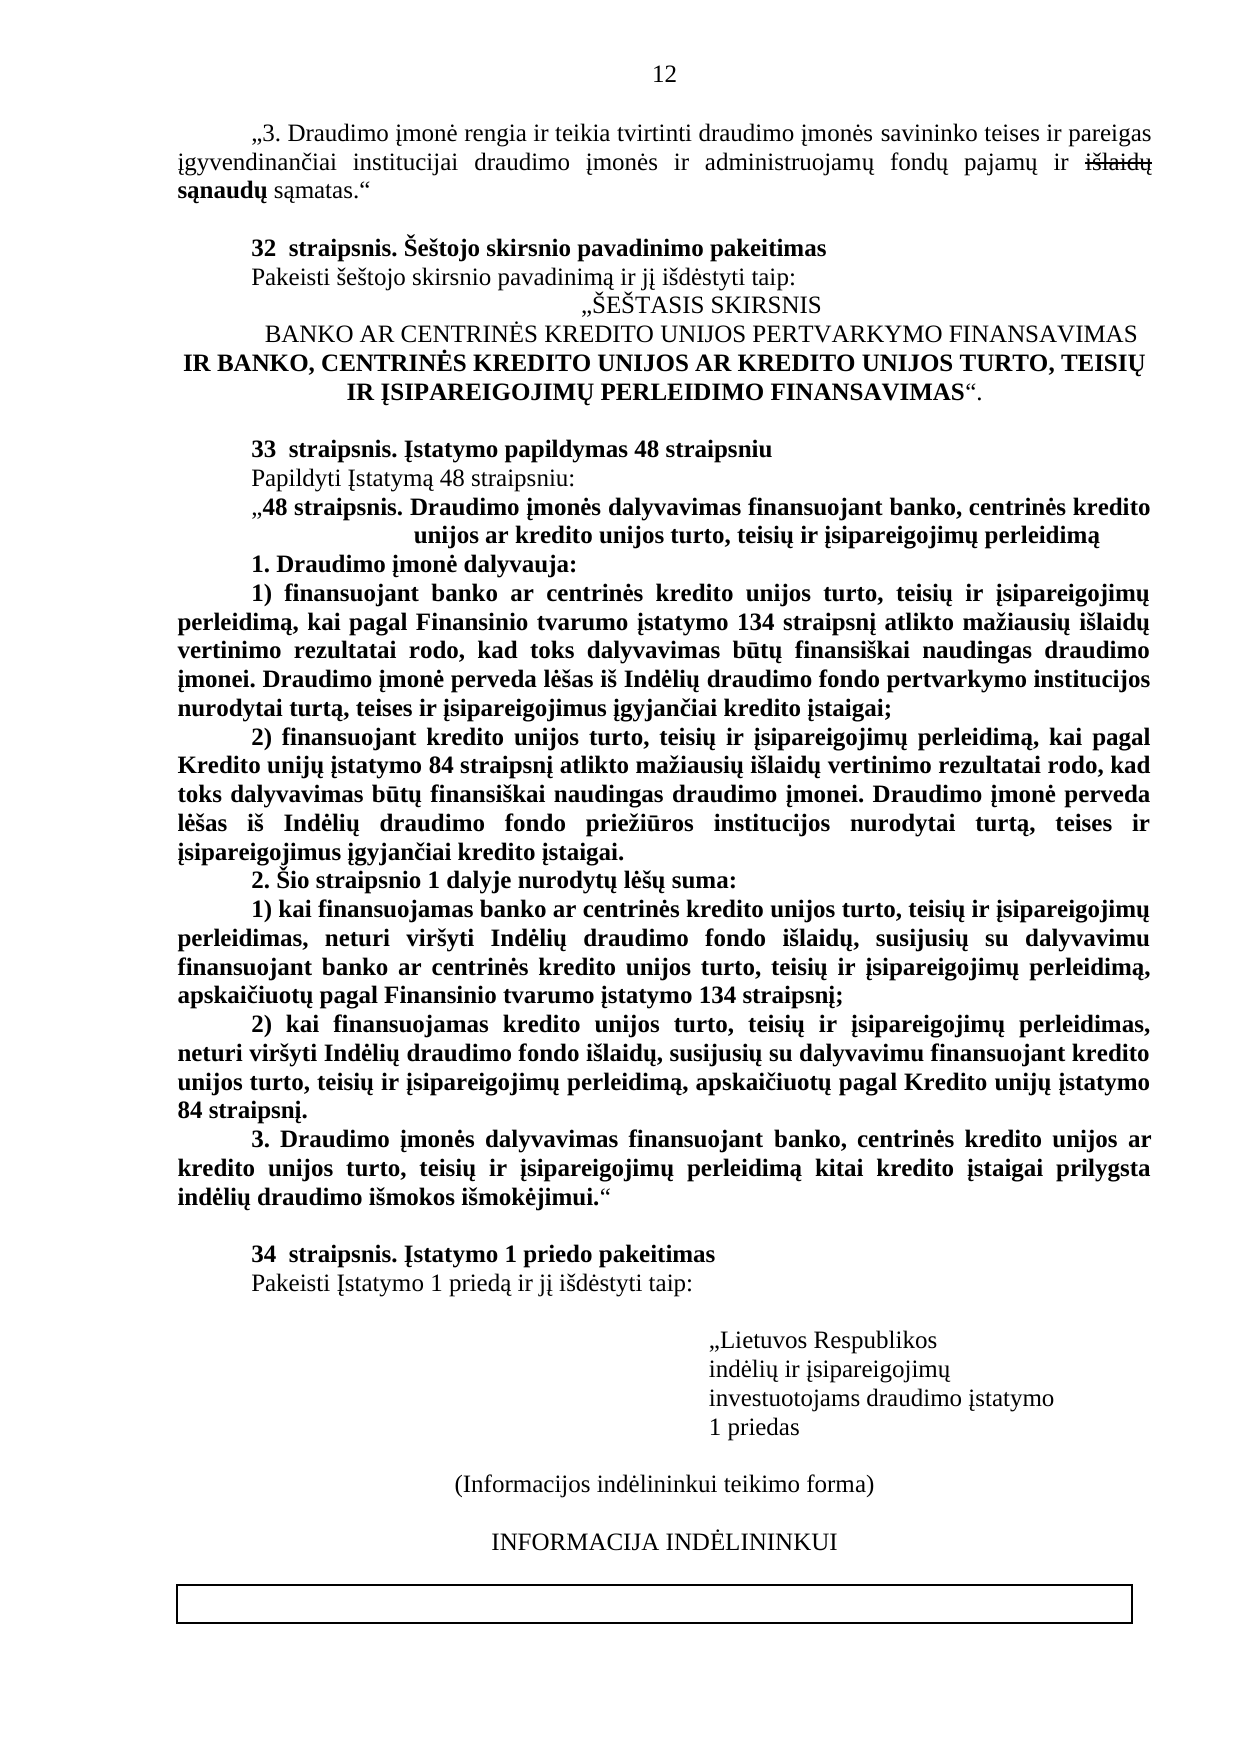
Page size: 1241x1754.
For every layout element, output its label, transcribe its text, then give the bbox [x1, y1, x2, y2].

text 2) kai finansuojamas kredito unijos turto, teisių ir įsipareigojimų perleidimas, neturi viršyti Indėlių draudimo fondo išlaidų, susijusių su dalyvavimu finansuojant kredito unijos turto, teisių ir įsipareigojimų perleidimą, apskaičiuotų pagal Kredito unijų įstatymo 84 straipsnį. [177, 1009, 1152, 1124]
text „48 straipsnis. Draudimo įmonės dalyvavimas finansuojant banko, centrinės kredito unijos ar kredito unijos turto, teisių ir įsipareigojimų perleidimą [251, 492, 1152, 549]
text Pakeisti Įstatymo 1 priedą ir jį išdėstyti taip: [177, 1268, 1152, 1297]
text investuotojams draudimo įstatymo [709, 1383, 1152, 1412]
text Pakeisti šeštojo skirsnio pavadinimą ir jį išdėstyti taip: [177, 262, 1152, 291]
text „ŠEŠTASIS SKIRSNIS [177, 291, 1152, 319]
text Papildyti Įstatymą 48 straipsniu: [177, 463, 1152, 492]
text 1. Draudimo įmonė dalyvauja: [251, 549, 1152, 578]
text 1) finansuojant banko ar centrinės kredito unijos turto, teisių ir įsipareigojimų perleidimą, kai pagal Finansinio tvarumo įstatymo 134 straipsnį atlikto mažiausių išlaidų vertinimo rezultatai rodo, kad toks dalyvavimas būtų finansiškai naudingas draudimo įmonei. Draudimo įmonė perveda lėšas iš Indėlių draudimo fondo pertvarkymo institucijos nurodytai turtą, teises ir įsipareigojimus įgyjančiai kredito įstaigai; [177, 578, 1152, 722]
text 1 priedas [709, 1412, 1152, 1441]
text BANKO AR CENTRINĖS KREDITO UNIJOS PERTVARKYMO FINANSAVIMAS IR BANKO, CENTRINĖS KREDITO UNIJOS AR KREDITO UNIJOS TURTO, TEISIŲ IR ĮSIPAREIGOJIMŲ PERLEIDIMO FINANSAVIMAS“. [177, 319, 1152, 406]
text 1) kai finansuojamas banko ar centrinės kredito unijos turto, teisių ir įsipareigojimų perleidimas, neturi viršyti Indėlių draudimo fondo išlaidų, susijusių su dalyvavimu finansuojant banko ar centrinės kredito unijos turto, teisių ir įsipareigojimų perleidimą, apskaičiuotų pagal Finansinio tvarumo įstatymo 134 straipsnį; [177, 894, 1152, 1009]
text 32 straipsnis. Šeštojo skirsnio pavadinimo pakeitimas [177, 233, 1152, 262]
text 3. Draudimo įmonės dalyvavimas finansuojant banko, centrinės kredito unijos ar kredito unijos turto, teisių ir įsipareigojimų perleidimą kitai kredito įstaigai prilygsta indėlių draudimo išmokos išmokėjimui.“ [177, 1124, 1152, 1211]
text INFORMACIJA INDĖLININKUI [177, 1527, 1152, 1556]
text 2) finansuojant kredito unijos turto, teisių ir įsipareigojimų perleidimą, kai pagal Kredito unijų įstatymo 84 straipsnį atlikto mažiausių išlaidų vertinimo rezultatai rodo, kad toks dalyvavimas būtų finansiškai naudingas draudimo įmonei. Draudimo įmonė perveda lėšas iš Indėlių draudimo fondo priežiūros institucijos nurodytai turtą, teises ir įsipareigojimus įgyjančiai kredito įstaigai. [177, 722, 1152, 866]
text „Lietuvos Respublikos [709, 1326, 1152, 1354]
text „3. Draudimo įmonė rengia ir teikia tvirtinti draudimo įmonės savininko teises ir pareigas įgyvendinančiai institucijai draudimo įmonės ir administruojamų fondų pajamų ir išlaidų sąnaudų sąmatas.“ [177, 118, 1152, 204]
text indėlių ir įsipareigojimų [709, 1354, 1152, 1383]
text 34 straipsnis. Įstatymo 1 priedo pakeitimas [177, 1239, 1152, 1268]
text (Informacijos indėlininkui teikimo forma) [177, 1469, 1152, 1498]
table_header [178, 1586, 1131, 1622]
text 2. Šio straipsnio 1 dalyje nurodytų lėšų suma: [177, 866, 1152, 894]
text 33 straipsnis. Įstatymo papildymas 48 straipsniu [177, 434, 1152, 463]
